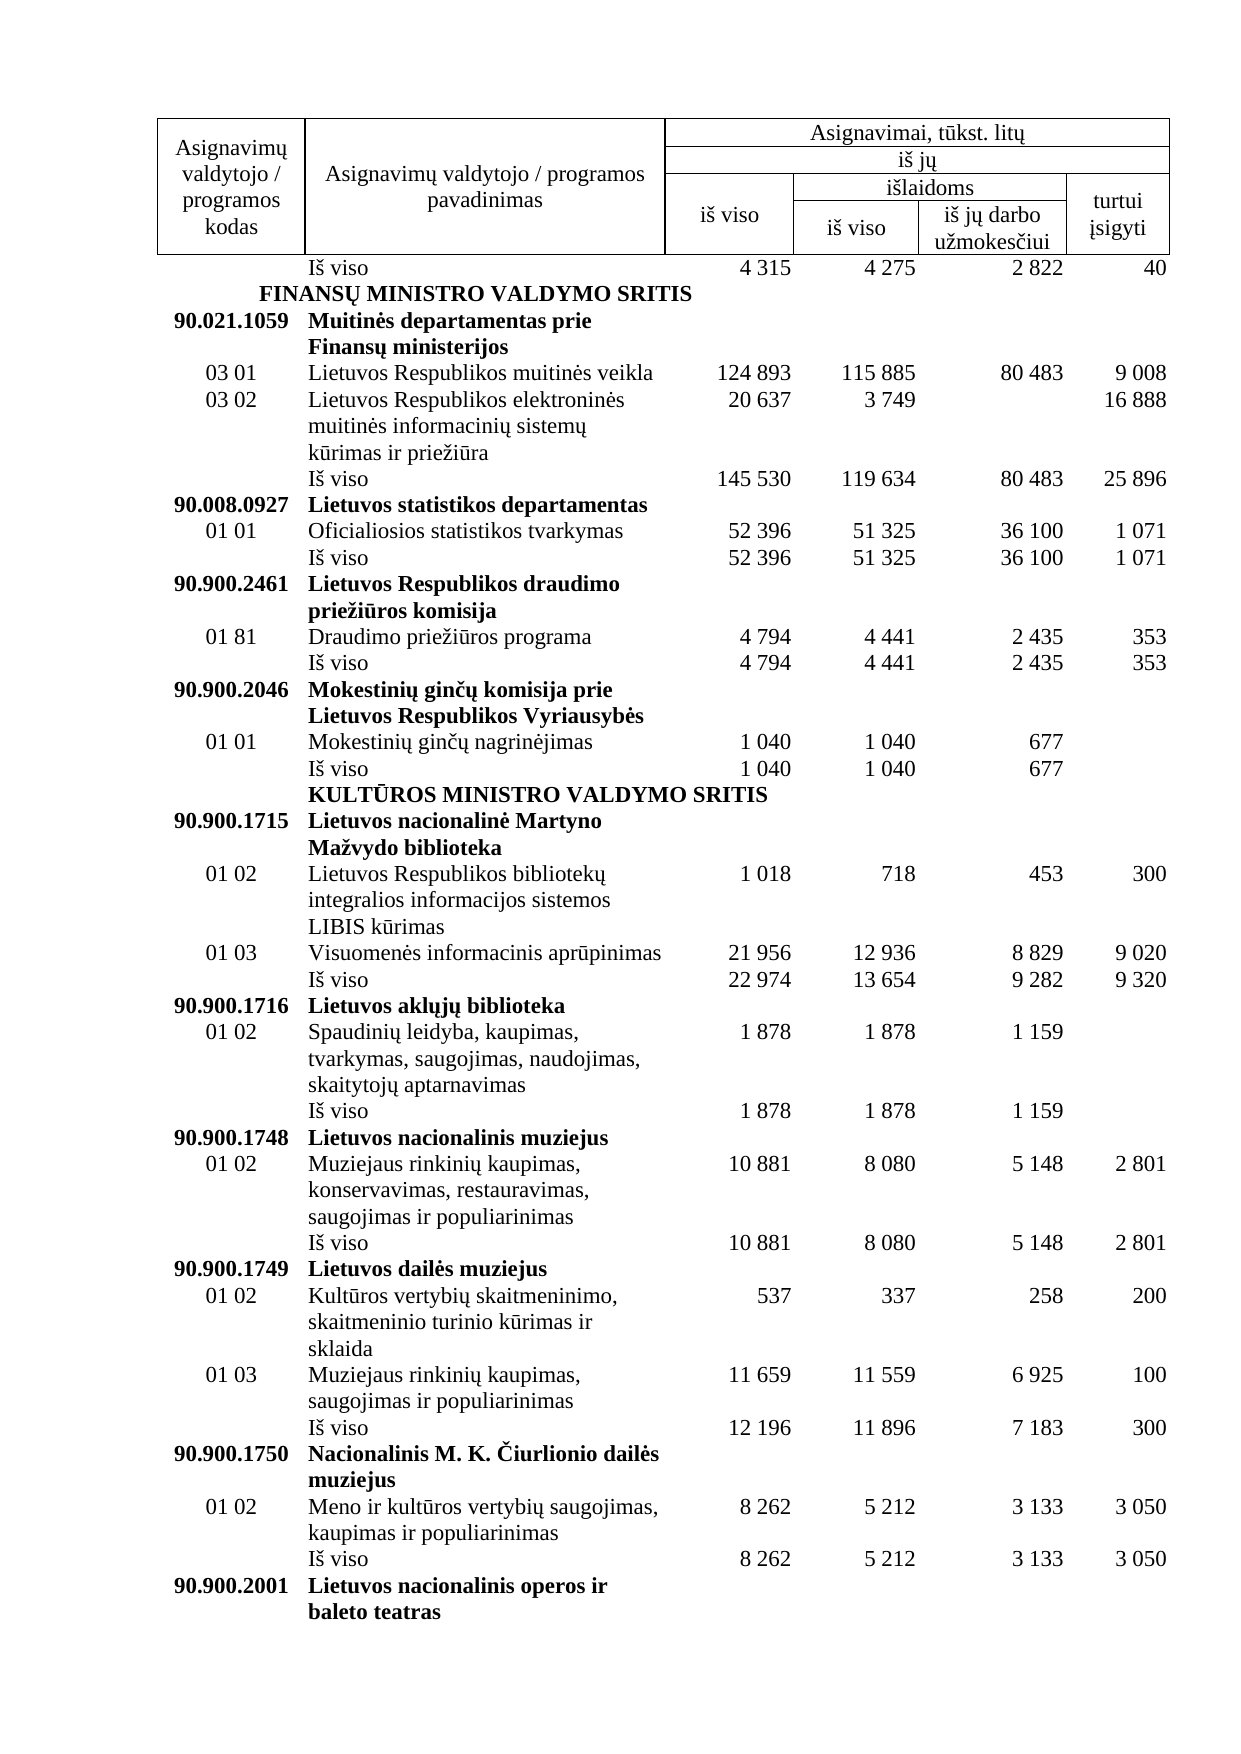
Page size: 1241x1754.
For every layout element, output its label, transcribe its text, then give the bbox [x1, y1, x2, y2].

table_cell 4 441 [794, 623, 918, 649]
table_cell 51 325 [794, 544, 918, 570]
table_cell 01 03 [158, 1361, 305, 1414]
table_cell Kultūros vertybių skaitmeninimo, skaitmeninio turinio kūrimas ir sklaida [305, 1282, 665, 1361]
table_cell 03 02 [158, 386, 305, 465]
table_cell [1066, 1256, 1169, 1282]
table_cell [919, 1256, 1066, 1282]
table_cell Muziejaus rinkinių kaupimas, saugojimas ir populiarinimas [305, 1361, 665, 1414]
table_cell Draudimo priežiūros programa [305, 623, 665, 649]
table_cell iš jų [666, 147, 1169, 173]
table_cell 90.900.1748 [158, 1124, 305, 1150]
table_cell Nacionalinis M. K. Čiurlionio dailės muziejus [305, 1440, 665, 1493]
table_header Asignavimai, tūkst. litų [666, 119, 1169, 146]
table_cell 90.900.2461 [158, 570, 305, 623]
table_cell 8 080 [794, 1229, 918, 1256]
table_cell 8 262 [665, 1493, 794, 1545]
table_cell Mokestinių ginčų nagrinėjimas [305, 729, 665, 755]
table_cell 01 02 [158, 1282, 305, 1361]
table_cell [794, 1256, 918, 1282]
table_cell [1066, 280, 1169, 307]
table_cell [919, 280, 1066, 307]
table_cell [1066, 1018, 1169, 1097]
table_cell 124 893 [665, 360, 794, 386]
table_cell Iš viso [305, 465, 665, 491]
table_cell [158, 465, 305, 491]
table_cell [919, 491, 1066, 518]
table_cell Visuomenės informacinis aprūpinimas [305, 939, 665, 966]
table_cell [919, 570, 1066, 623]
table_cell 1 040 [665, 755, 794, 781]
table_cell Lietuvos dailės muziejus [305, 1256, 665, 1282]
table_cell Iš viso [305, 1098, 665, 1124]
table_cell 11 896 [794, 1414, 918, 1440]
table_cell 300 [1066, 860, 1169, 939]
table_cell 1 040 [665, 729, 794, 755]
table_cell 1 878 [665, 1098, 794, 1124]
table_cell 51 325 [794, 518, 918, 544]
table_cell Lietuvos nacionalinis operos ir baleto teatras [305, 1572, 665, 1624]
table_cell 90.900.2046 [158, 676, 305, 728]
table_cell 8 829 [919, 939, 1066, 966]
table_cell [919, 808, 1066, 860]
table_cell 01 02 [158, 1150, 305, 1229]
table_cell [794, 1124, 918, 1150]
table_header Asignavimų valdytojo / programos pavadinimas [306, 119, 664, 254]
table_cell [794, 1572, 918, 1624]
table_cell Lietuvos statistikos departamentas [305, 491, 665, 518]
table_cell 1 040 [794, 755, 918, 781]
table_cell 20 637 [665, 386, 794, 465]
table_cell 21 956 [665, 939, 794, 966]
table_cell [794, 280, 918, 307]
table_cell 353 [1066, 623, 1169, 649]
table_cell išlaidoms [794, 174, 1066, 200]
table_cell [665, 570, 794, 623]
table_cell [794, 992, 918, 1018]
table_cell 258 [919, 1282, 1066, 1361]
table_cell [919, 992, 1066, 1018]
table_cell [794, 307, 918, 359]
table_cell [158, 966, 305, 992]
table_cell [919, 781, 1066, 807]
table_cell 5 212 [794, 1545, 918, 1572]
table_cell 90.008.0927 [158, 491, 305, 518]
table_cell KULTŪROS MINISTRO VALDYMO SRITIS [158, 781, 918, 807]
table_cell [158, 755, 305, 781]
table_cell Muitinės departamentas prie Finansų ministerijos [305, 307, 665, 359]
table_cell 90.900.2001 [158, 1572, 305, 1624]
table_cell 40 [1066, 255, 1169, 280]
table_cell 11 559 [794, 1361, 918, 1414]
table_cell Muziejaus rinkinių kaupimas, konservavimas, restauravimas, saugojimas ir populiarinimas [305, 1150, 665, 1229]
table_cell [1066, 491, 1169, 518]
table_cell 300 [1066, 1414, 1169, 1440]
table_cell Lietuvos Respublikos bibliotekų integralios informacijos sistemos LIBIS kūrimas [305, 860, 665, 939]
table_cell 9 020 [1066, 939, 1169, 966]
table_cell 1 159 [919, 1098, 1066, 1124]
table_cell [794, 570, 918, 623]
table_cell 10 881 [665, 1150, 794, 1229]
table_cell 453 [919, 860, 1066, 939]
table_header Asignavimų valdytojo / programos kodas [158, 119, 304, 254]
table_cell [665, 1572, 794, 1624]
table_cell Meno ir kultūros vertybių saugojimas, kaupimas ir populiarinimas [305, 1493, 665, 1545]
table_cell 90.900.1715 [158, 808, 305, 860]
table_cell [665, 808, 794, 860]
table_cell [665, 992, 794, 1018]
table_cell 1 878 [665, 1018, 794, 1097]
table_cell 677 [919, 755, 1066, 781]
table_cell Spaudinių leidyba, kaupimas, tvarkymas, saugojimas, naudojimas, skaitytojų aptarnavimas [305, 1018, 665, 1097]
table_cell [158, 544, 305, 570]
table_cell 2 822 [919, 255, 1066, 280]
table_cell [158, 1545, 305, 1572]
table_cell Lietuvos Respublikos muitinės veikla [305, 360, 665, 386]
table_cell [1066, 992, 1169, 1018]
table_cell [919, 1440, 1066, 1493]
table_cell 01 02 [158, 1018, 305, 1097]
table_cell iš viso [794, 201, 918, 254]
table_cell 22 974 [665, 966, 794, 992]
table_cell [794, 676, 918, 728]
table_cell 52 396 [665, 544, 794, 570]
table_cell Iš viso [305, 966, 665, 992]
table_cell [158, 1229, 305, 1256]
table_cell 3 133 [919, 1545, 1066, 1572]
table_cell 3 050 [1066, 1545, 1169, 1572]
table_cell 90.900.1716 [158, 992, 305, 1018]
table_cell Mokestinių ginčų komisija prie Lietuvos Respublikos Vyriausybės [305, 676, 665, 728]
table_cell 01 01 [158, 729, 305, 755]
table_cell 90.900.1749 [158, 1256, 305, 1282]
table_cell 5 148 [919, 1150, 1066, 1229]
table_cell 4 441 [794, 649, 918, 676]
table_cell 3 050 [1066, 1493, 1169, 1545]
table_cell [1066, 307, 1169, 359]
table_cell 7 183 [919, 1414, 1066, 1440]
table_cell 9 008 [1066, 360, 1169, 386]
table_cell 01 01 [158, 518, 305, 544]
table_cell 8 080 [794, 1150, 918, 1229]
table_cell 01 02 [158, 860, 305, 939]
table_cell 01 03 [158, 939, 305, 966]
table_cell [158, 1098, 305, 1124]
table_cell 200 [1066, 1282, 1169, 1361]
table_cell 115 885 [794, 360, 918, 386]
table_cell 2 435 [919, 623, 1066, 649]
table_cell 25 896 [1066, 465, 1169, 491]
table_cell [1066, 755, 1169, 781]
table_cell [1066, 676, 1169, 728]
table_cell 8 262 [665, 1545, 794, 1572]
table_cell 718 [794, 860, 918, 939]
table_cell Iš viso [305, 649, 665, 676]
table_cell 145 530 [665, 465, 794, 491]
table_cell [665, 1124, 794, 1150]
table_cell Iš viso [305, 1545, 665, 1572]
table_cell 2 435 [919, 649, 1066, 676]
table_cell 1 878 [794, 1018, 918, 1097]
table_cell Iš viso [305, 1229, 665, 1256]
table_cell Iš viso [305, 255, 665, 280]
table_cell 3 749 [794, 386, 918, 465]
table_cell [158, 1414, 305, 1440]
table_cell 5 148 [919, 1229, 1066, 1256]
table_cell Oficialiosios statistikos tvarkymas [305, 518, 665, 544]
table_cell [794, 491, 918, 518]
table_cell 9 282 [919, 966, 1066, 992]
table_cell [919, 676, 1066, 728]
table_cell 6 925 [919, 1361, 1066, 1414]
table_cell [1066, 570, 1169, 623]
table_cell iš viso [666, 174, 793, 254]
table_cell Iš viso [305, 544, 665, 570]
table_cell 677 [919, 729, 1066, 755]
table_cell [1066, 1440, 1169, 1493]
table_cell 90.900.1750 [158, 1440, 305, 1493]
table_cell 01 81 [158, 623, 305, 649]
table_cell 10 881 [665, 1229, 794, 1256]
table_cell 1 018 [665, 860, 794, 939]
table_cell 2 801 [1066, 1229, 1169, 1256]
table_cell 13 654 [794, 966, 918, 992]
table_cell 1 071 [1066, 544, 1169, 570]
table_cell [1066, 1572, 1169, 1624]
table_cell 100 [1066, 1361, 1169, 1414]
table_cell Iš viso [305, 755, 665, 781]
table_cell 16 888 [1066, 386, 1169, 465]
table_cell Lietuvos nacionalinis muziejus [305, 1124, 665, 1150]
table_cell 80 483 [919, 465, 1066, 491]
table_cell 1 878 [794, 1098, 918, 1124]
table_cell [665, 676, 794, 728]
table_cell [1066, 781, 1169, 807]
table_cell 1 159 [919, 1018, 1066, 1097]
table_cell 119 634 [794, 465, 918, 491]
table_cell 337 [794, 1282, 918, 1361]
table_cell 4 794 [665, 623, 794, 649]
table_cell 4 275 [794, 255, 918, 280]
table_cell 5 212 [794, 1493, 918, 1545]
table_cell [919, 1572, 1066, 1624]
table_cell [919, 1124, 1066, 1150]
table_cell [158, 255, 305, 280]
table_cell [665, 1440, 794, 1493]
table_cell [665, 491, 794, 518]
table_cell 36 100 [919, 544, 1066, 570]
table_cell turtui įsigyti [1067, 174, 1169, 254]
table_cell Lietuvos Respublikos elektroninės muitinės informacinių sistemų kūrimas ir priežiūra [305, 386, 665, 465]
table_cell 3 133 [919, 1493, 1066, 1545]
table_cell 4 315 [665, 255, 794, 280]
table_cell 353 [1066, 649, 1169, 676]
table_cell Lietuvos Respublikos draudimo priežiūros komisija [305, 570, 665, 623]
table_cell 90.021.1059 [158, 307, 305, 359]
table_cell [919, 386, 1066, 465]
table_cell 9 320 [1066, 966, 1169, 992]
table_cell 2 801 [1066, 1150, 1169, 1229]
table_cell [794, 1440, 918, 1493]
table_cell Lietuvos aklųjų biblioteka [305, 992, 665, 1018]
table_cell 03 01 [158, 360, 305, 386]
table_cell 537 [665, 1282, 794, 1361]
table_cell 1 071 [1066, 518, 1169, 544]
table_cell [665, 1256, 794, 1282]
table_cell Iš viso [305, 1414, 665, 1440]
table_cell [794, 808, 918, 860]
table_cell 12 196 [665, 1414, 794, 1440]
table_cell [1066, 729, 1169, 755]
table_cell 1 040 [794, 729, 918, 755]
table_cell 4 794 [665, 649, 794, 676]
table_cell [919, 307, 1066, 359]
table_cell Lietuvos nacionalinė Martyno Mažvydo biblioteka [305, 808, 665, 860]
table_cell iš jų darbo užmokesčiui [919, 201, 1066, 254]
table_cell 36 100 [919, 518, 1066, 544]
table_cell 11 659 [665, 1361, 794, 1414]
table_cell 12 936 [794, 939, 918, 966]
table_cell [1066, 1124, 1169, 1150]
table_cell [1066, 1098, 1169, 1124]
table_cell [158, 649, 305, 676]
table_cell [1066, 808, 1169, 860]
table_cell 52 396 [665, 518, 794, 544]
table_cell [665, 307, 794, 359]
table_cell 01 02 [158, 1493, 305, 1545]
table_cell FINANSŲ MINISTRO VALDYMO SRITIS [158, 280, 794, 307]
table_cell 80 483 [919, 360, 1066, 386]
